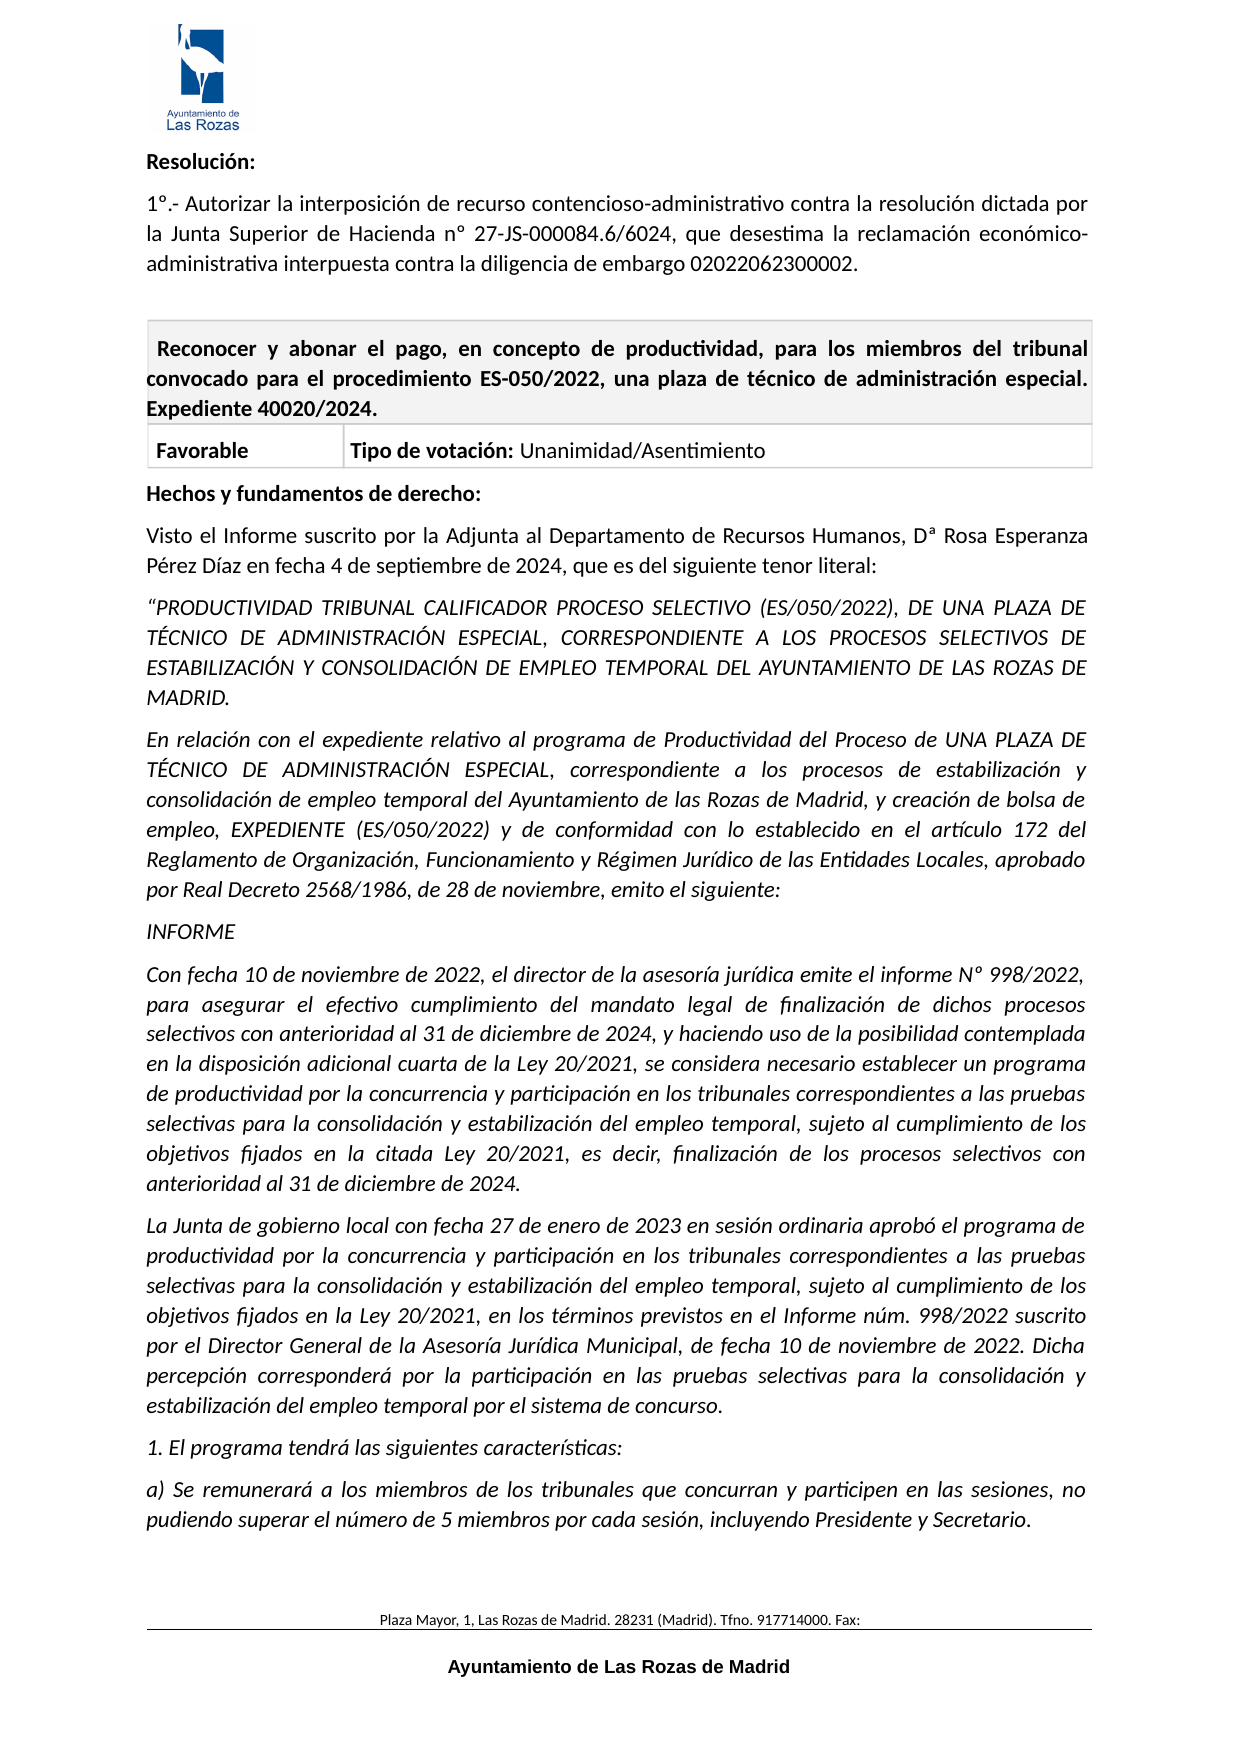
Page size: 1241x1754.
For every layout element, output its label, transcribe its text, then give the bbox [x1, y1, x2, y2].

text Hechos y fundamentos de derecho: [146, 479, 1090, 507]
text a) Se remunerará a los miembros de los tribunales que concurran y participen en las sesiones, no pudiendo superar el número de 5 miembros por cada sesión, incluyendo Presidente y Secretario. [146, 1476, 1090, 1533]
text Visto el Informe suscrito por la Adjunta al Departamento de Recursos Humanos, Dª Rosa Esperanza Pérez Díaz en fecha 4 de septiembre de 2024, que es del siguiente tenor literal: [146, 521, 1090, 579]
text Favorable [149, 436, 342, 464]
text Tipo de votación: Unanimidad/Asentimiento [345, 436, 1090, 464]
text Resolución: [146, 147, 1090, 175]
text 1º.- Autorizar la interposición de recurso contencioso-administrativo contra la resolución dictada por la Junta Superior de Hacienda nº 27-JS-000084.6/6024, que desestima la reclamación económico-administrativa interpuesta contra la diligencia de embargo 02022062300002. [146, 189, 1090, 277]
text En relación con el expediente relativo al programa de Productividad del Proceso de UNA PLAZA DE TÉCNICO DE ADMINISTRACIÓN ESPECIAL, correspondiente a los procesos de estabilización y consolidación de empleo temporal del Ayuntamiento de las Rozas de Madrid, y creación de bolsa de empleo, EXPEDIENTE (ES/050/2022) y de conformidad con lo establecido en el artículo 172 del Reglamento de Organización, Funcionamiento y Régimen Jurídico de las Entidades Locales, aprobado por Real Decreto 2568/1986, de 28 de noviembre, emito el siguiente: [146, 726, 1090, 903]
text La Junta de gobierno local con fecha 27 de enero de 2023 en sesión ordinaria aprobó el programa de productividad por la concurrencia y participación en los tribunales correspondientes a las pruebas selectivas para la consolidación y estabilización del empleo temporal, sujeto al cumplimiento de los objetivos fijados en la Ley 20/2021, en los términos previstos en el Informe núm. 998/2022 suscrito por el Director General de la Asesoría Jurídica Municipal, de fecha 10 de noviembre de 2022. Dicha percepción corresponderá por la participación en las pruebas selectivas para la consolidación y estabilización del empleo temporal por el sistema de concurso. [146, 1211, 1090, 1419]
text “PRODUCTIVIDAD TRIBUNAL CALIFICADOR PROCESO SELECTIVO (ES/050/2022), DE UNA PLAZA DE TÉCNICO DE ADMINISTRACIÓN ESPECIAL, CORRESPONDIENTE A LOS PROCESOS SELECTIVOS DE ESTABILIZACIÓN Y CONSOLIDACIÓN DE EMPLEO TEMPORAL DEL AYUNTAMIENTO DE LAS ROZAS DE MADRID. [146, 593, 1090, 711]
text Con fecha 10 de noviembre de 2022, el director de la asesoría jurídica emite el informe Nº 998/2022, para asegurar el efectivo cumplimiento del mandato legal de finalización de dichos procesos selectivos con anterioridad al 31 de diciembre de 2024, y haciendo uso de la posibilidad contemplada en la disposición adicional cuarta de la Ley 20/2021, se considera necesario establecer un programa de productividad por la concurrencia y participación en los tribunales correspondientes a las pruebas selectivas para la consolidación y estabilización del empleo temporal, sujeto al cumplimiento de los objetivos fijados en la citada Ley 20/2021, es decir, finalización de los procesos selectivos con anterioridad al 31 de diciembre de 2024. [146, 960, 1090, 1197]
text 1. El programa tendrá las siguientes características: [146, 1433, 1090, 1461]
text INFORME [146, 917, 1090, 945]
